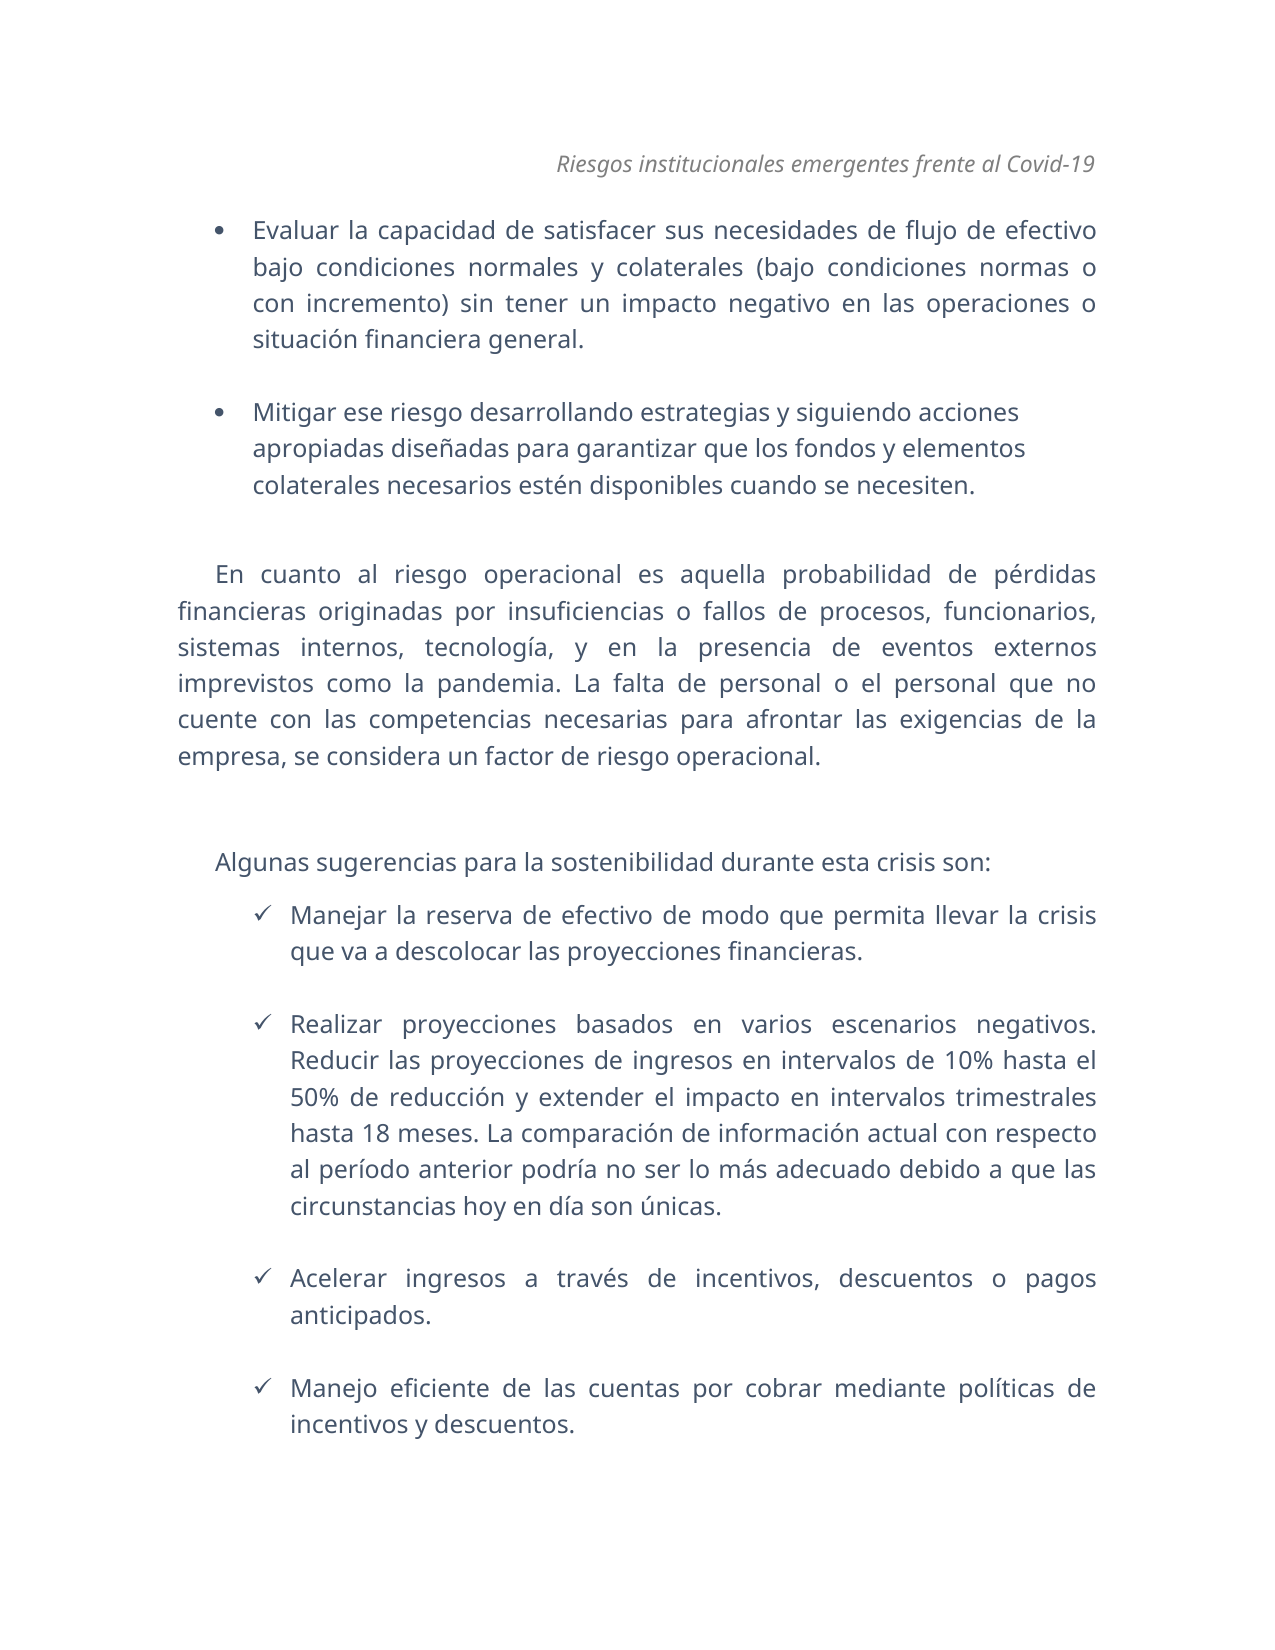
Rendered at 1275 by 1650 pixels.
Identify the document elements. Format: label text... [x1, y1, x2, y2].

text En cuanto al riesgo operacional es aquella probabilidad de pérdidas financieras originadas por insuficiencias o fallos de procesos, funcionarios, sistemas internos, tecnología, y en la presencia de eventos externos imprevistos como la pandemia. La falta de personal o el personal que no cuente con las competencias necesarias para afrontar las exigencias de la empresa, se considera un factor de riesgo operacional. [177, 557, 1098, 773]
list Manejar la reserva de efectivo de modo que permita llevar la crisis que va a descolocar las proyecciones financieras. [252, 898, 1098, 968]
list Mitigar ese riesgo desarrollando estrategias y siguiendo acciones apropiadas diseñadas para garantizar que los fondos y elementos colaterales necesarios estén disponibles cuando se necesiten. [215, 395, 1098, 501]
list Acelerar ingresos a través de incentivos, descuentos o pagos anticipados. [252, 1261, 1098, 1332]
list Manejo eficiente de las cuentas por cobrar mediante políticas de incentivos y descuentos. [252, 1370, 1098, 1441]
list Realizar proyecciones basados en varios escenarios negativos. Reducir las proyecciones de ingresos en intervalos de 10% hasta el 50% de reducción y extender el impacto en intervalos trimestrales hasta 18 meses. La comparación de información actual con respecto al período anterior podría no ser lo más adecuado debido a que las circunstancias hoy en día son únicas. [252, 1007, 1098, 1222]
list Evaluar la capacidad de satisfacer sus necesidades de flujo de efectivo bajo condiciones normales y colaterales (bajo condiciones normas o con incremento) sin tener un impacto negativo en las operaciones o situación financiera general. [215, 213, 1098, 356]
text Algunas sugerencias para la sostenibilidad durante esta crisis son: [177, 844, 1098, 879]
